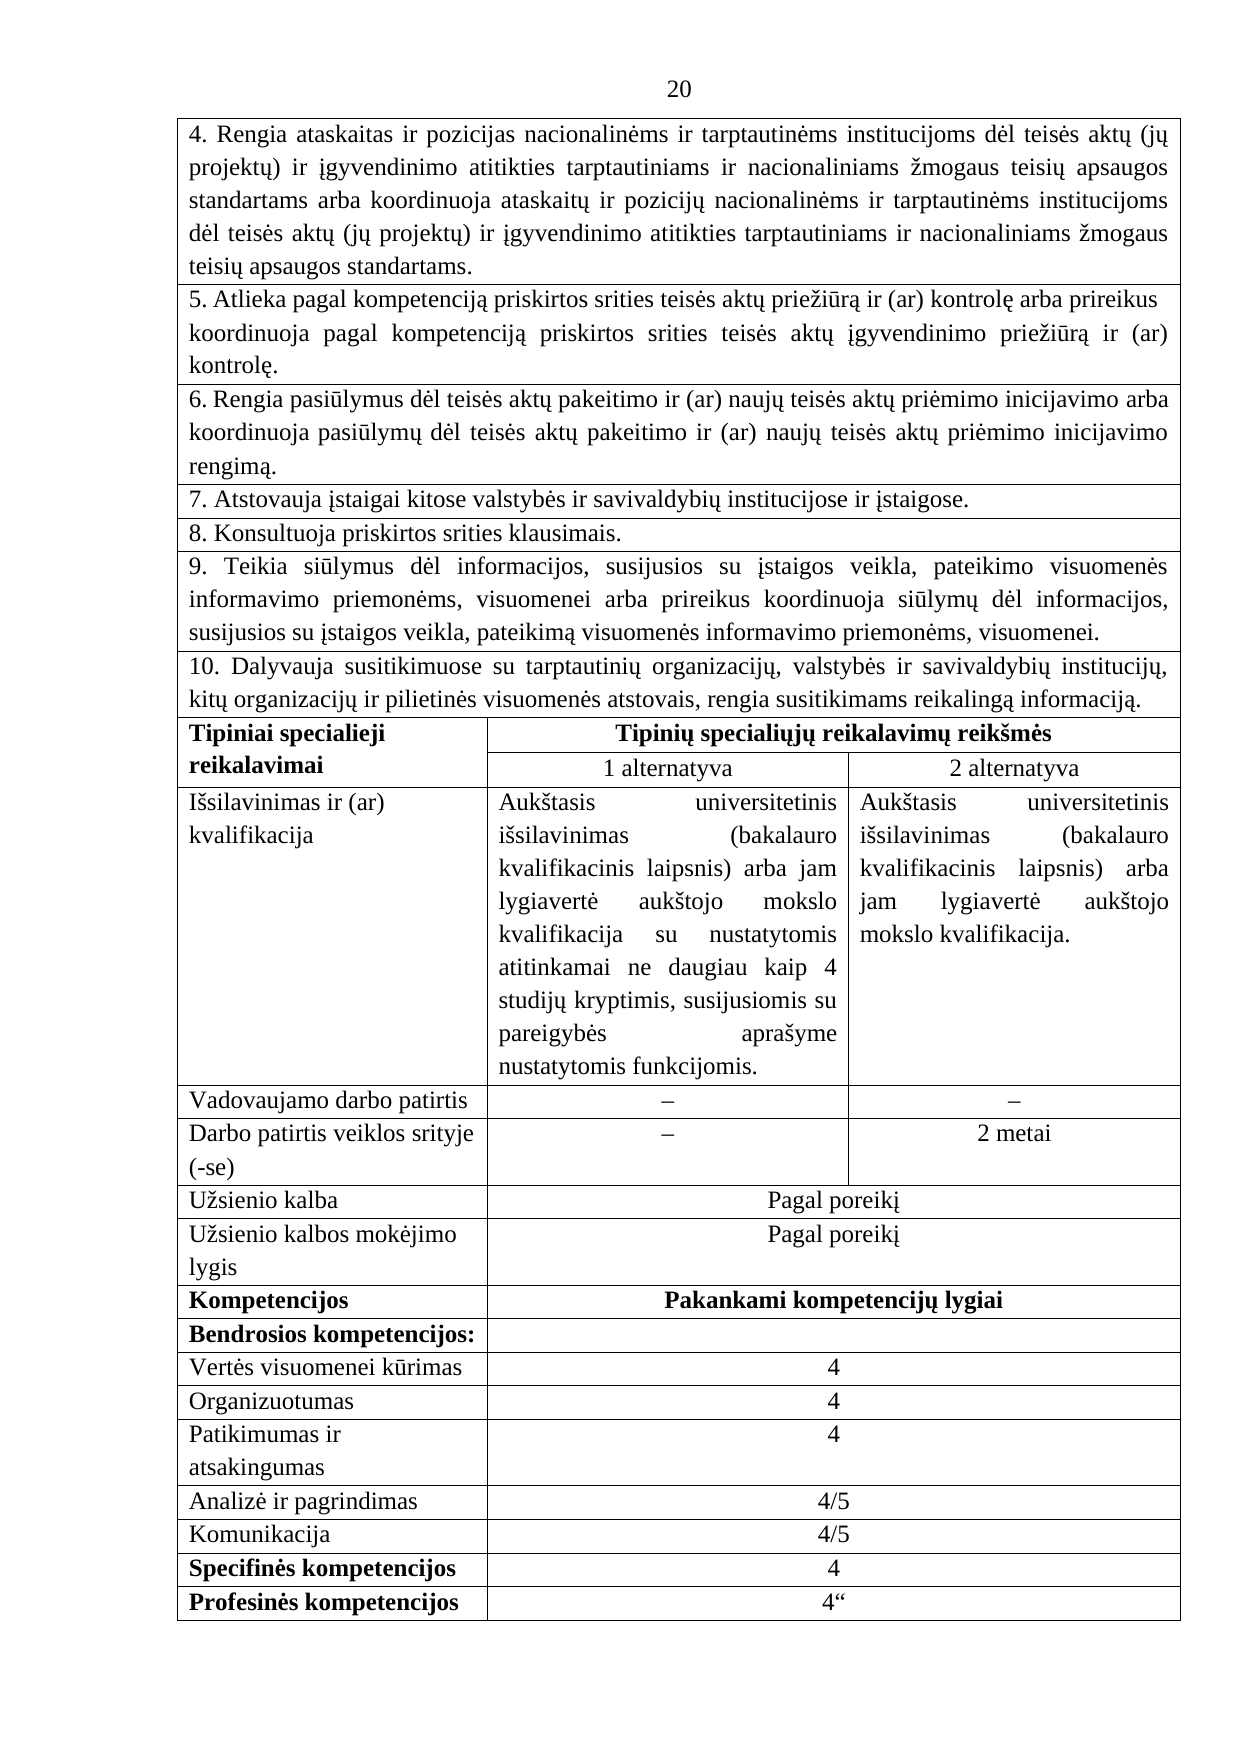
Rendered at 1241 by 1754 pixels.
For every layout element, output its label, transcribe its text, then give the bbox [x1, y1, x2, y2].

table_cell Tipiniai specialieji reikalavimai [178, 718, 487, 787]
table_cell 4 [488, 1554, 1180, 1586]
table_cell 6. Rengia pasiūlymus dėl teisės aktų pakeitimo ir (ar) naujų teisės aktų priėmimo inicijavimo arba koordinuoja pasiūlymų dėl teisės aktų pakeitimo ir (ar) naujų teisės aktų priėmimo inicijavimo rengimą. [178, 385, 1180, 484]
table_cell Užsienio kalbos mokėjimo lygis [178, 1219, 487, 1285]
table_cell Specifinės kompetencijos [178, 1554, 487, 1586]
table_cell Patikimumas ir atsakingumas [178, 1420, 487, 1485]
table_cell Aukštasis universitetinis išsilavinimas (bakalauro kvalifikacinis laipsnis) arba jam lygiavertė aukštojo mokslo kvalifikacija su nustatytomis atitinkamai ne daugiau kaip 4 studijų kryptimis, susijusiomis su pareigybės aprašyme nustatytomis funkcijomis. [488, 788, 848, 1084]
table_cell Komunikacija [178, 1520, 487, 1552]
table_cell 4“ [488, 1587, 1180, 1619]
table_cell 7. Atstovauja įstaigai kitose valstybės ir savivaldybių institucijose ir įstaigose. [178, 485, 1180, 517]
table_cell Pakankami kompetencijų lygiai [488, 1286, 1180, 1318]
table_cell Profesinės kompetencijos [178, 1587, 487, 1619]
table_cell Vadovaujamo darbo patirtis [178, 1086, 487, 1118]
table_cell 1 alternatyva [488, 753, 848, 787]
table_cell [488, 1319, 1180, 1352]
table_cell Pagal poreikį [488, 1219, 1180, 1285]
table_cell Aukštasis universitetinis išsilavinimas (bakalauro kvalifikacinis laipsnis) arba jam lygiavertė aukštojo mokslo kvalifikacija. [849, 788, 1180, 1084]
table_cell 4 [488, 1420, 1180, 1485]
table_cell 4 [488, 1386, 1180, 1419]
table_cell 4. Rengia ataskaitas ir pozicijas nacionalinėms ir tarptautinėms institucijoms dėl teisės aktų (jų projektų) ir įgyvendinimo atitikties tarptautiniams ir nacionaliniams žmogaus teisių apsaugos standartams arba koordinuoja ataskaitų ir pozicijų nacionalinėms ir tarptautinėms institucijoms dėl teisės aktų (jų projektų) ir įgyvendinimo atitikties tarptautiniams ir nacionaliniams žmogaus teisių apsaugos standartams. [178, 119, 1180, 284]
table_cell Bendrosios kompetencijos: [178, 1319, 487, 1352]
table_cell 5. Atlieka pagal kompetenciją priskirtos srities teisės aktų priežiūrą ir (ar) kontrolę arba prireikus koordinuoja pagal kompetenciją priskirtos srities teisės aktų įgyvendinimo priežiūrą ir (ar) kontrolę. [178, 285, 1180, 384]
table_cell – [849, 1086, 1180, 1118]
table_cell 2 metai [849, 1119, 1180, 1184]
table_cell Kompetencijos [178, 1286, 487, 1318]
table_cell Vertės visuomenei kūrimas [178, 1353, 487, 1385]
table_cell 4/5 [488, 1520, 1180, 1552]
table_cell 4 [488, 1353, 1180, 1385]
table_cell – [488, 1119, 848, 1184]
table_cell Darbo patirtis veiklos srityje (-se) [178, 1119, 487, 1184]
table_cell Išsilavinimas ir (ar) kvalifikacija [178, 788, 487, 1084]
table_cell Tipinių specialiųjų reikalavimų reikšmės [488, 718, 1180, 752]
table_cell Užsienio kalba [178, 1186, 487, 1218]
table_cell – [488, 1086, 848, 1118]
table_cell 9. Teikia siūlymus dėl informacijos, susijusios su įstaigos veikla, pateikimo visuomenės informavimo priemonėms, visuomenei arba prireikus koordinuoja siūlymų dėl informacijos, susijusios su įstaigos veikla, pateikimą visuomenės informavimo priemonėms, visuomenei. [178, 552, 1180, 651]
table_cell Pagal poreikį [488, 1186, 1180, 1218]
table_cell Organizuotumas [178, 1386, 487, 1419]
table_cell 8. Konsultuoja priskirtos srities klausimais. [178, 519, 1180, 551]
table_cell 2 alternatyva [849, 753, 1180, 787]
table_cell Analizė ir pagrindimas [178, 1486, 487, 1519]
table_cell 4/5 [488, 1486, 1180, 1519]
table_cell 10. Dalyvauja susitikimuose su tarptautinių organizacijų, valstybės ir savivaldybių institucijų, kitų organizacijų ir pilietinės visuomenės atstovais, rengia susitikimams reikalingą informaciją. [178, 652, 1180, 717]
